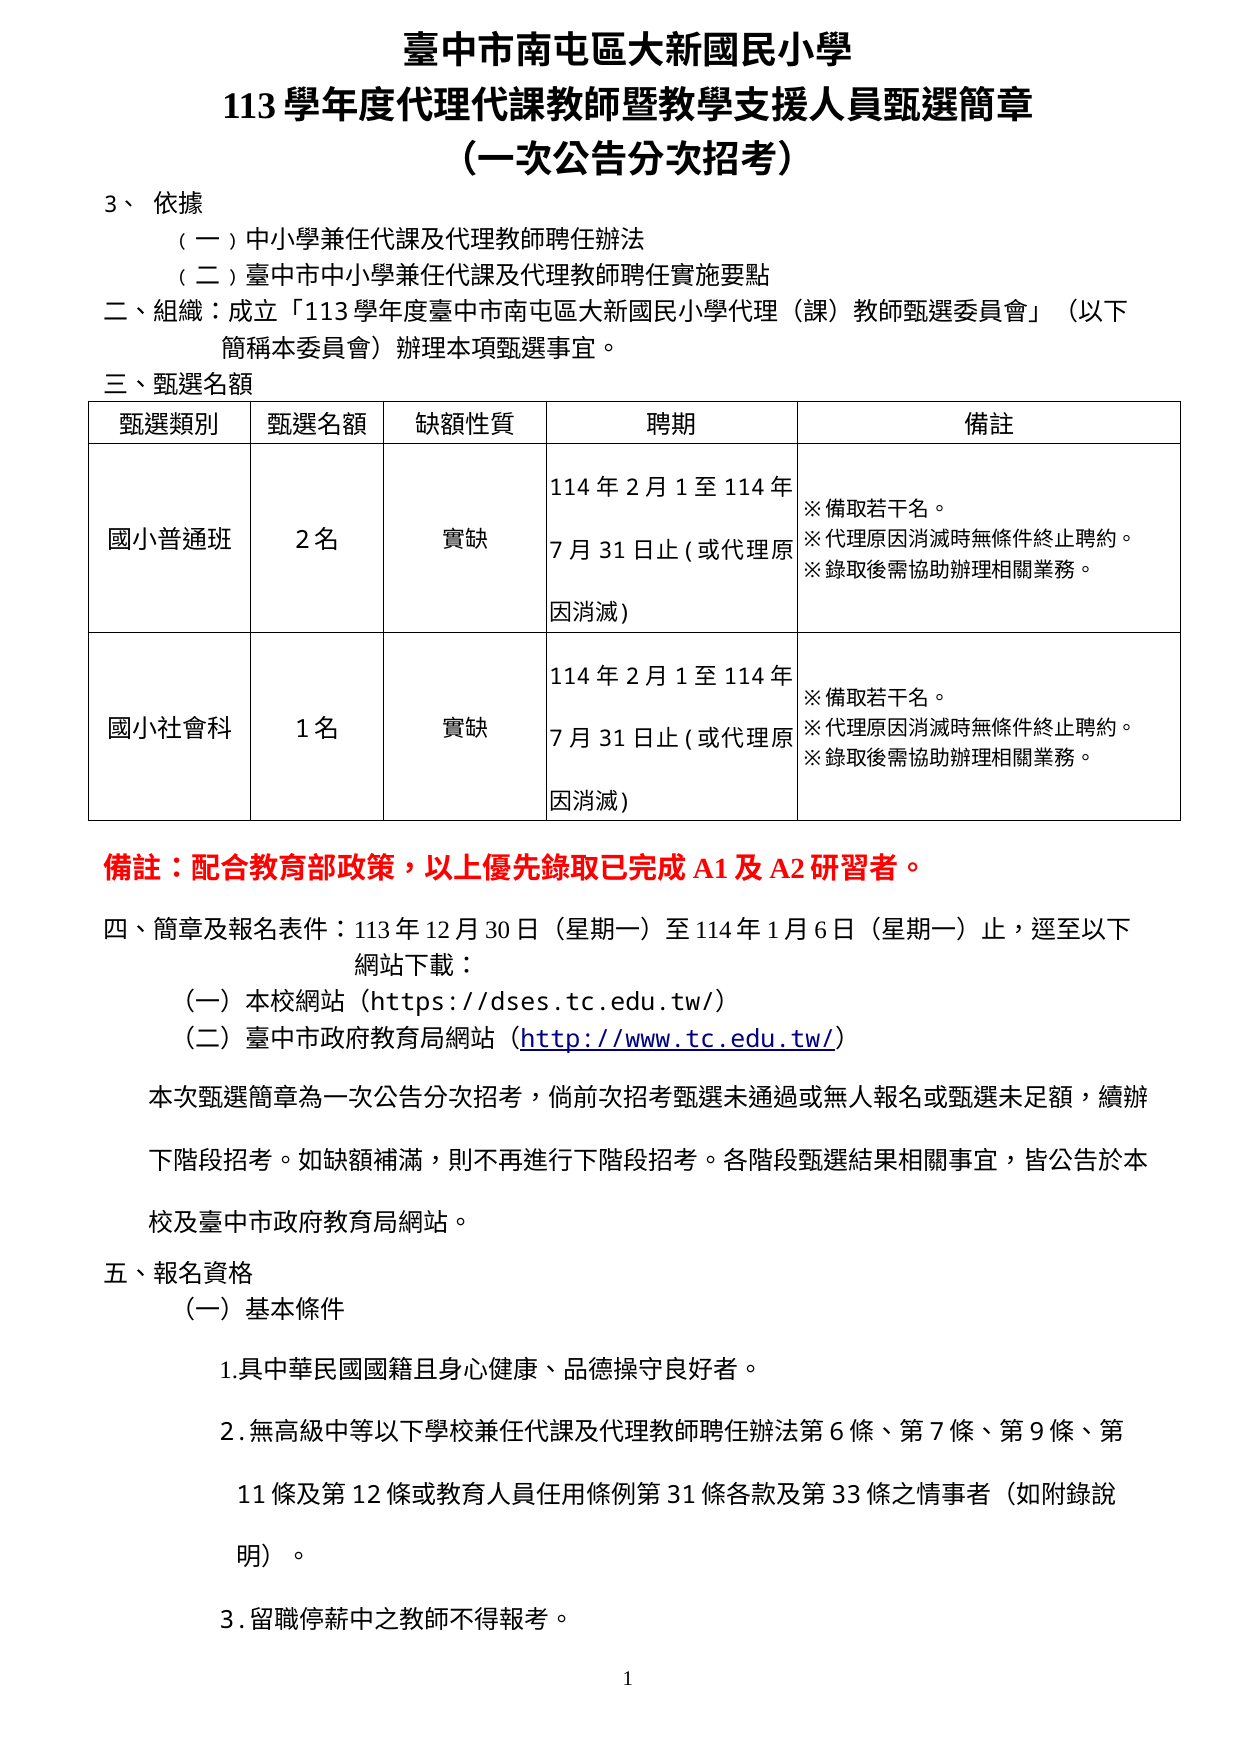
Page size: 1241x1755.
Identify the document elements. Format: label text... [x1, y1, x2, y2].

list 依據 [103, 183, 1152, 219]
table_header 備註 [798, 402, 1180, 443]
text 本次甄選簡章為一次公告分次招考，倘前次招考甄選未通過或無人報名或甄選未足額，續辦下階段招考。如缺額補滿，則不再進行下階段招考。各階段甄選結果相關事宜，皆公告於本校及臺中市政府教育局網站。 [148, 1054, 1152, 1242]
table_cell 1名 [251, 633, 383, 820]
table_header 甄選名額 [251, 402, 383, 443]
table_cell 實缺 [384, 444, 546, 632]
table_cell 2名 [251, 444, 383, 632]
text 3.留職停薪中之教師不得報考。 [207, 1576, 1152, 1638]
text （一次公告分次招考） [103, 129, 1152, 183]
table_header 聘期 [547, 402, 797, 443]
table_cell 國小社會科 [89, 633, 250, 820]
text 1.具中華民國國籍且身心健康、品德操守良好者。 [207, 1326, 1152, 1388]
text 備註：配合教育部政策，以上優先錄取已完成A1及A2研習者。 [103, 844, 1152, 886]
table_cell 114年2月1至114年7月31日止(或代理原因消滅) [547, 633, 797, 820]
text 臺中市南屯區大新國民小學 [103, 20, 1152, 74]
table_header 缺額性質 [384, 402, 546, 443]
text 113學年度代理代課教師暨教學支援人員甄選簡章 [103, 74, 1152, 129]
text ﹙一﹚中小學兼任代課及代理教師聘任辦法 [170, 219, 1152, 256]
text 二、組織：成立「113學年度臺中市南屯區大新國民小學代理（課）教師甄選委員會」（以下簡稱本委員會）辦理本項甄選事宜。 [103, 292, 1152, 364]
table_cell 國小普通班 [89, 444, 250, 632]
text （一）基本條件 [170, 1289, 1152, 1326]
table_cell ※備取若干名。 ※代理原因消滅時無條件終止聘約。 ※錄取後需協助辦理相關業務。 [798, 444, 1180, 632]
text 四、簡章及報名表件：113年12月30日（星期一）至114年1月6日（星期一）止，逕至以下網站下載： [103, 909, 1152, 982]
text （二）臺中市政府教育局網站（http://www.tc.edu.tw/） [170, 1018, 1152, 1054]
table_header 甄選類別 [89, 402, 250, 443]
table_cell ※備取若干名。 ※代理原因消滅時無條件終止聘約。 ※錄取後需協助辦理相關業務。 [798, 633, 1180, 820]
text （一）本校網站（https://dses.tc.edu.tw/） [170, 982, 1152, 1018]
text 三、甄選名額 [103, 364, 1152, 401]
table_cell 114年2月1至114年7月31日止(或代理原因消滅) [547, 444, 797, 632]
text 五、報名資格 [103, 1253, 1152, 1289]
text 2.無高級中等以下學校兼任代課及代理教師聘任辦法第6條、第7條、第9條、第11條及第12條或教育人員任用條例第31條各款及第33條之情事者（如附錄說明）。 [219, 1388, 1152, 1576]
table_cell 實缺 [384, 633, 546, 820]
text ﹙二﹚臺中市中小學兼任代課及代理教師聘任實施要點 [170, 256, 1152, 292]
